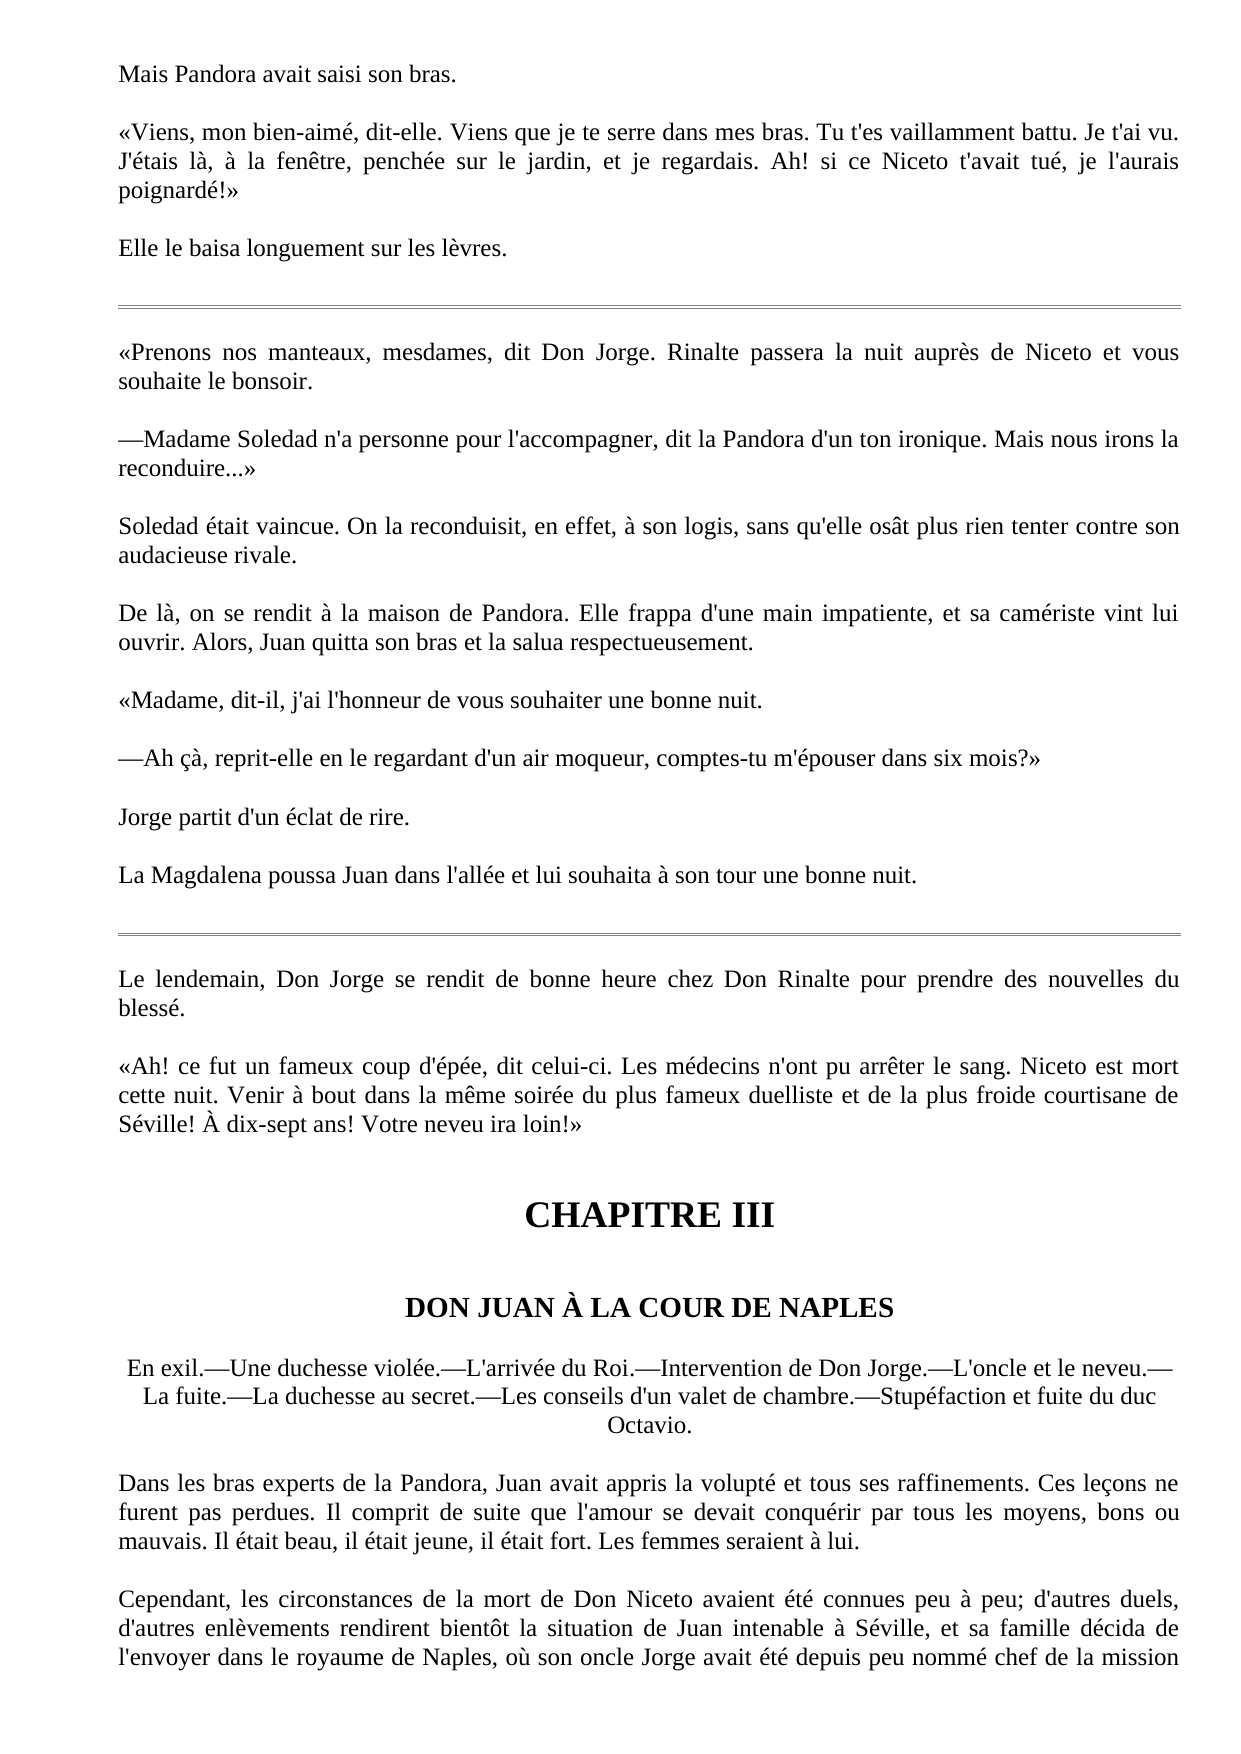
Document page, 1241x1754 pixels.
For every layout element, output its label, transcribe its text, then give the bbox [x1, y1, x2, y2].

text Dans les bras experts de la Pandora, Juan avait appris la volupté et tous ses raffinements. Ces leçons ne furent pas perdues. Il comprit de suite que l'amour se devait conquérir par tous les moyens, bons ou mauvais. Il était beau, il était jeune, il était fort. Les femmes seraient à lui. [118, 1468, 1181, 1555]
text De là, on se rendit à la maison de Pandora. Elle frappa d'une main impatiente, et sa camériste vint lui ouvrir. Alors, Juan quitta son bras et la salua respectueusement. [118, 598, 1181, 656]
text La Magdalena poussa Juan dans l'allée et lui souhaita à son tour une bonne nuit. [118, 860, 1181, 889]
subtitle DON JUAN À LA COUR DE NAPLES [118, 1290, 1181, 1323]
text Jorge partit d'un éclat de rire. [118, 802, 1181, 831]
text «Prenons nos manteaux, mesdames, dit Don Jorge. Rinalte passera la nuit auprès de Niceto et vous souhaite le bonsoir. [118, 337, 1181, 395]
text Le lendemain, Don Jorge se rendit de bonne heure chez Don Rinalte pour prendre des nouvelles du blessé. [118, 964, 1181, 1022]
text «Ah! ce fut un fameux coup d'épée, dit celui-ci. Les médecins n'ont pu arrêter le sang. Niceto est mort cette nuit. Venir à bout dans la même soirée du plus fameux duelliste et de la plus froide courtisane de Séville! À dix-sept ans! Votre neveu ira loin!» [118, 1051, 1181, 1138]
subtitle CHAPITRE III [118, 1192, 1181, 1235]
text Cependant, les circonstances de la mort de Don Niceto avaient été connues peu à peu; d'autres duels, d'autres enlèvements rendirent bientôt la situation de Juan intenable à Séville, et sa famille décida de l'envoyer dans le royaume de Naples, où son oncle Jorge avait été depuis peu nommé chef de la mission [118, 1584, 1181, 1670]
text «Madame, dit-il, j'ai l'honneur de vous souhaiter une bonne nuit. [118, 685, 1181, 714]
text Mais Pandora avait saisi son bras. [118, 59, 1181, 88]
text —Madame Soledad n'a personne pour l'accompagner, dit la Pandora d'un ton ironique. Mais nous irons la reconduire...» [118, 424, 1181, 482]
text En exil.—Une duchesse violée.—L'arrivée du Roi.—Intervention de Don Jorge.—L'oncle et le neveu.—La fuite.—La duchesse au secret.—Les conseils d'un valet de chambre.—Stupéfaction et fuite du duc Octavio. [118, 1353, 1181, 1439]
text «Viens, mon bien-aimé, dit-elle. Viens que je te serre dans mes bras. Tu t'es vaillamment battu. Je t'ai vu. J'étais là, à la fenêtre, penchée sur le jardin, et je regardais. Ah! si ce Niceto t'avait tué, je l'aurais poignardé!» [118, 117, 1181, 203]
text Soledad était vaincue. On la reconduisit, en effet, à son logis, sans qu'elle osât plus rien tenter contre son audacieuse rivale. [118, 511, 1181, 569]
text —Ah çà, reprit-elle en le regardant d'un air moqueur, comptes-tu m'épouser dans six mois?» [118, 743, 1181, 772]
text Elle le baisa longuement sur les lèvres. [118, 233, 1181, 262]
